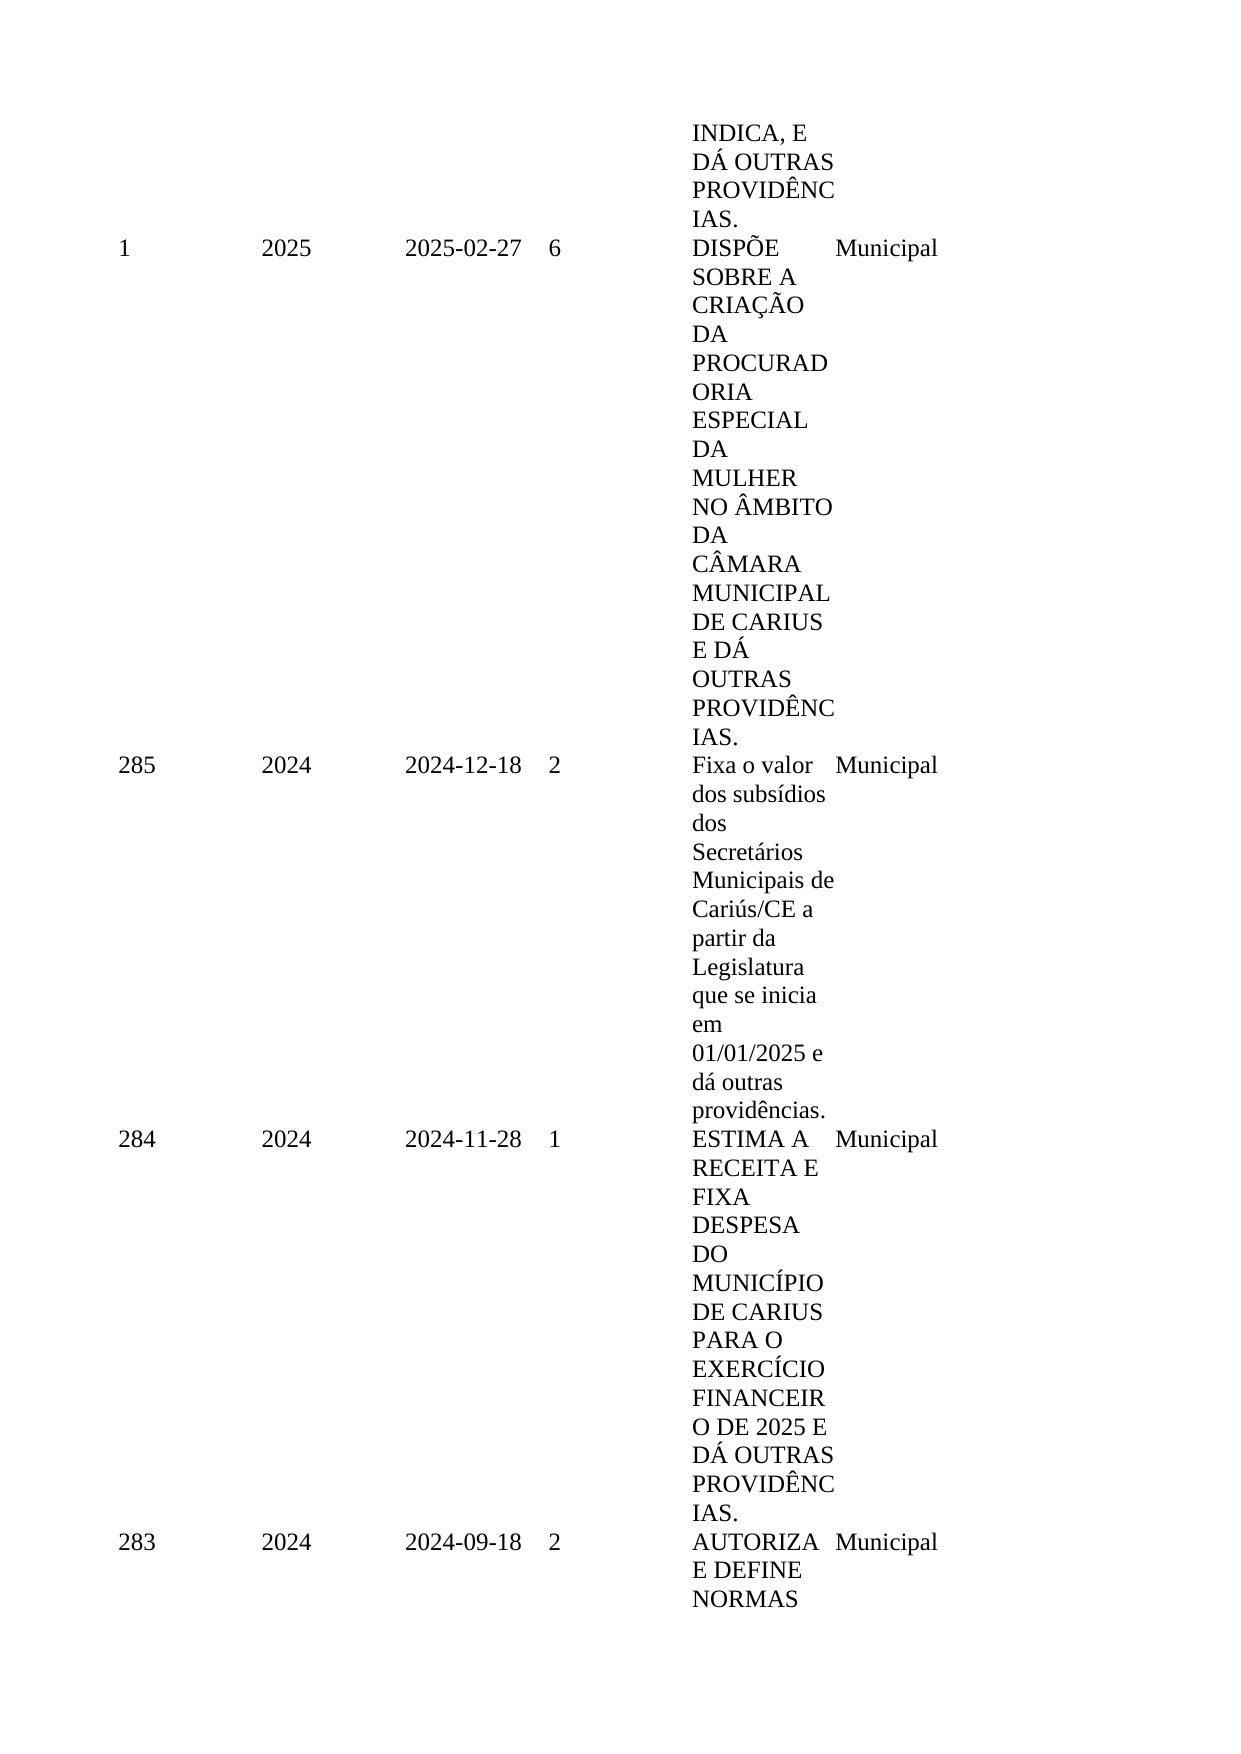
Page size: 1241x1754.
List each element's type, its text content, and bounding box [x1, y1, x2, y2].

table_cell 283 [118, 1527, 261, 1613]
table_cell 1 [118, 233, 261, 751]
table_cell [261, 118, 405, 233]
table_cell Municipal [835, 1124, 979, 1527]
table_cell ESTIMA A RECEITA E FIXA DESPESA DO MUNICÍPIO DE CARIUS PARA O EXERCÍCIO FINANCEIRO DE 2025 E DÁ OUTRAS PROVIDÊNCIAS. [692, 1124, 835, 1527]
table_cell 2025-02-27 [405, 233, 548, 751]
table_cell Municipal [835, 1527, 979, 1613]
table_cell 285 [118, 751, 261, 1124]
table_cell 1 [548, 1124, 692, 1527]
table_cell 2025 [261, 233, 405, 751]
table_cell 2024-09-18 [405, 1527, 548, 1613]
table_cell 2024 [261, 751, 405, 1124]
table_cell INDICA, E DÁ OUTRAS PROVIDÊNCIAS. [692, 118, 835, 233]
table_cell 2 [548, 751, 692, 1124]
table_cell Fixa o valor dos subsídios dos Secretários Municipais de Cariús/CE a partir da Legislatura que se inicia em 01/01/2025 e dá outras providências. [692, 751, 835, 1124]
table_cell 2024 [261, 1124, 405, 1527]
table_cell [118, 118, 261, 233]
table_cell [835, 118, 979, 233]
table_cell [979, 1124, 1122, 1527]
table_cell Municipal [835, 233, 979, 751]
table_cell DISPÕE SOBRE A CRIAÇÃO DA PROCURADORIA ESPECIAL DA MULHER NO ÂMBITO DA CÂMARA MUNICIPAL DE CARIUS E DÁ OUTRAS PROVIDÊNCIAS. [692, 233, 835, 751]
table_cell [979, 233, 1122, 751]
table_cell [548, 118, 692, 233]
table_cell 2 [548, 1527, 692, 1613]
table_cell Municipal [835, 751, 979, 1124]
table_cell [979, 751, 1122, 1124]
table_cell 2024-12-18 [405, 751, 548, 1124]
table_cell 6 [548, 233, 692, 751]
table_cell 2024-11-28 [405, 1124, 548, 1527]
table_cell [405, 118, 548, 233]
table_cell [979, 118, 1122, 233]
table_cell AUTORIZA E DEFINE NORMAS [692, 1527, 835, 1613]
table_cell 2024 [261, 1527, 405, 1613]
table_cell [979, 1527, 1122, 1613]
table_cell 284 [118, 1124, 261, 1527]
